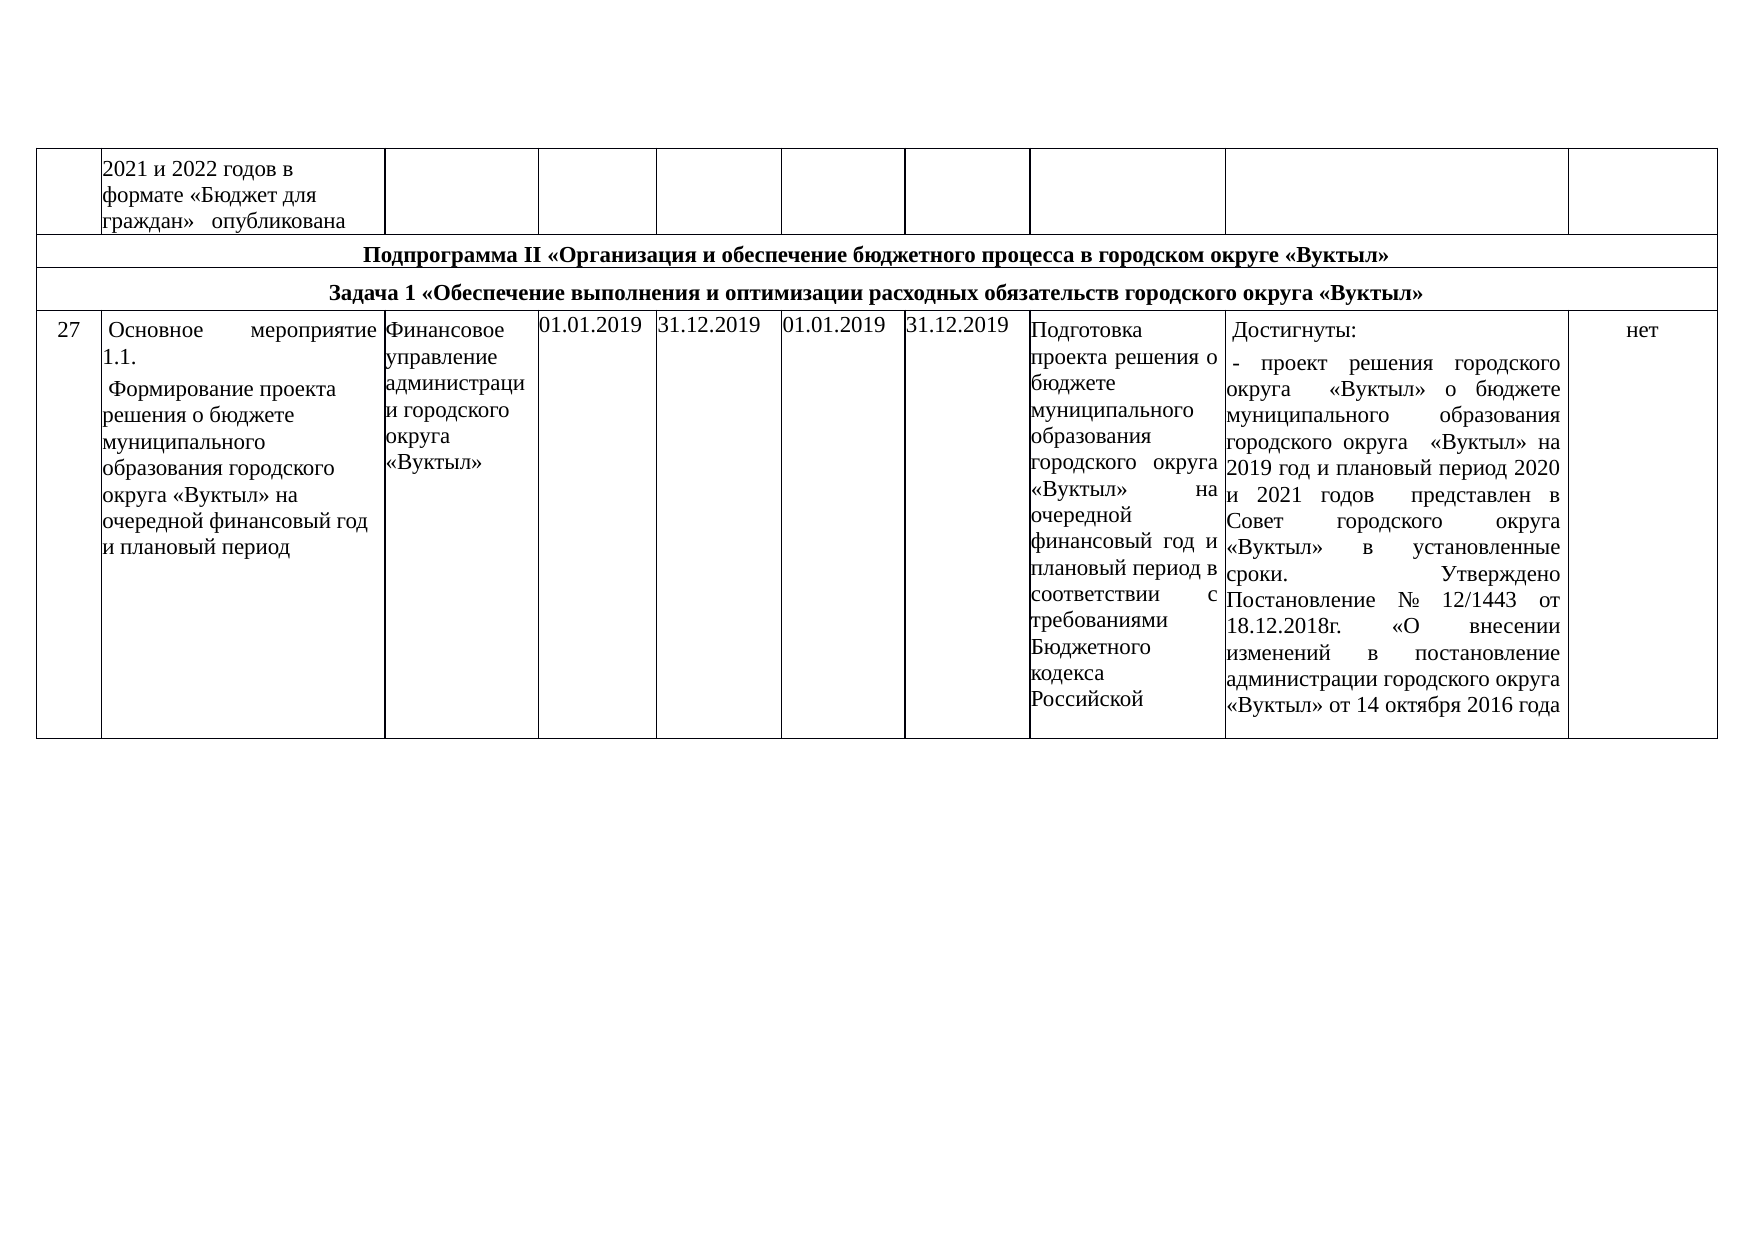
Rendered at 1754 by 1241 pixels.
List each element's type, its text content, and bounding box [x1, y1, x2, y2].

table_cell [1569, 149, 1717, 234]
table_cell [657, 149, 781, 234]
table_cell [1226, 149, 1568, 234]
table_cell Подготовка проекта решения о бюджете муниципального образования городского округа «Вуктыл» на очередной финансовый год и плановый период в соответствии с требованиями Бюджетного кодекса Российской [1031, 311, 1225, 738]
table_cell Задача 1 «Обеспечение выполнения и оптимизации расходных обязательств городского округа «Вуктыл» [37, 268, 1717, 309]
table_cell [386, 149, 538, 234]
table_cell 31.12.2019 [906, 311, 1029, 738]
table_cell Подпрограмма II «Организация и обеспечение бюджетного процесса в городском округе «Вуктыл» [37, 235, 1717, 267]
table_cell [37, 149, 101, 234]
table_cell [1031, 149, 1225, 234]
table_cell [906, 149, 1029, 234]
table_cell 01.01.2019 [539, 311, 656, 738]
table_cell Основное мероприятие 1.1. Формирование проекта решения о бюджете муниципального образования городского округа «Вуктыл» на очередной финансовый год и плановый период [102, 311, 384, 738]
table_cell 27 [37, 311, 101, 738]
table_cell Достигнуты: - проект решения городского округа «Вуктыл» о бюджете муниципального образования городского округа «Вуктыл» на 2019 год и плановый период 2020 и 2021 годов представлен в Совет городского округа «Вуктыл» в установленные сроки. Утверждено Постановление № 12/1443 от 18.12.2018г. «О внесении изменений в постановление администрации городского округа «Вуктыл» от 14 октября 2016 года [1226, 311, 1568, 738]
table_cell [782, 149, 904, 234]
table_cell 31.12.2019 [657, 311, 781, 738]
table_cell [539, 149, 656, 234]
table_cell нет [1569, 311, 1717, 738]
table_cell 01.01.2019 [782, 311, 904, 738]
table_cell 2021 и 2022 годов в формате «Бюджет для граждан» опубликована [102, 149, 384, 234]
table_cell Финансовое управление администрации городского округа «Вуктыл» [386, 311, 538, 738]
